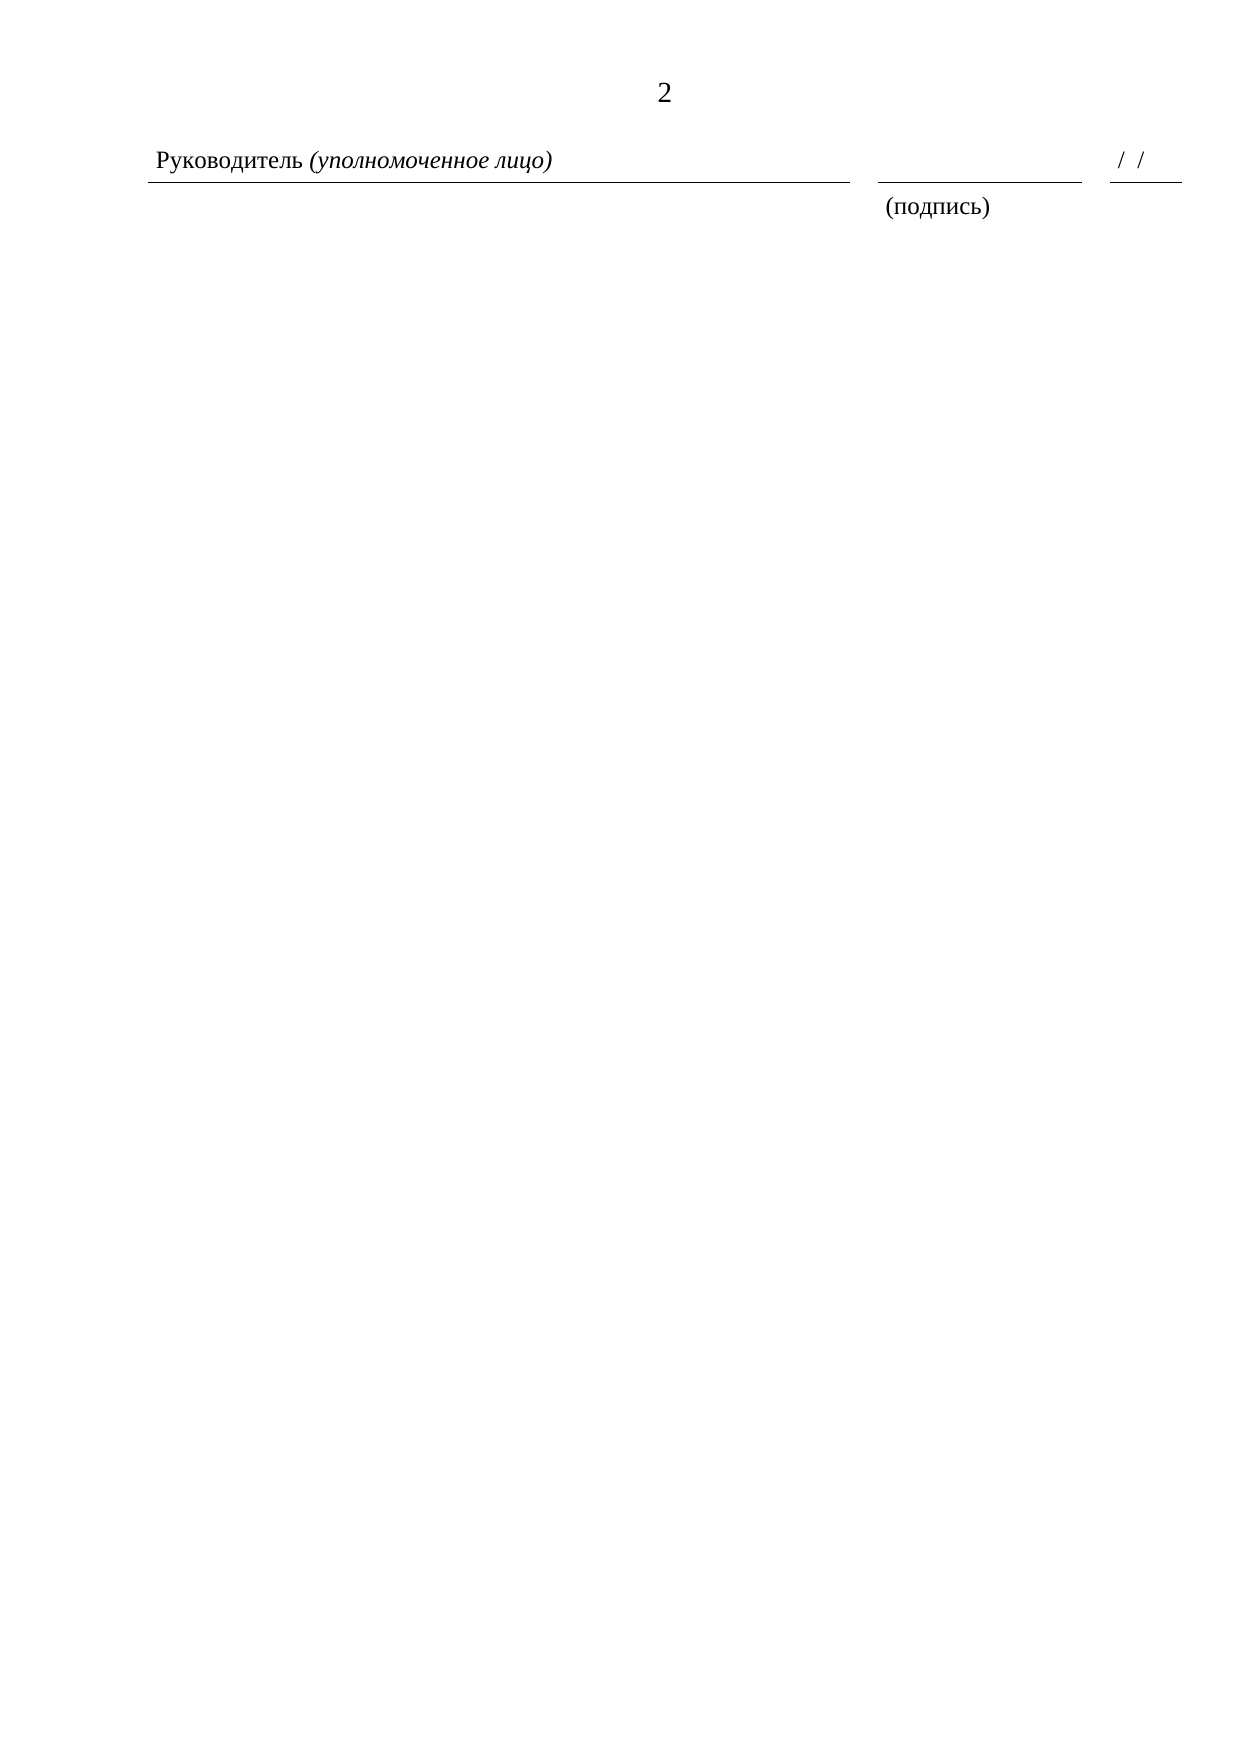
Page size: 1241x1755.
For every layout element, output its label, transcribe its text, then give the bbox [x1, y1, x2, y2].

table_cell [1082, 182, 1110, 228]
table_cell [148, 183, 850, 228]
table_header [850, 137, 877, 182]
table_cell [1110, 183, 1182, 228]
table_header [1082, 137, 1110, 182]
table_header / / [1110, 137, 1182, 182]
table_cell (подпись) [878, 183, 1082, 228]
table_header [878, 137, 1082, 182]
table_cell [850, 182, 877, 228]
table_header Руководитель (уполномоченное лицо) [148, 137, 850, 182]
